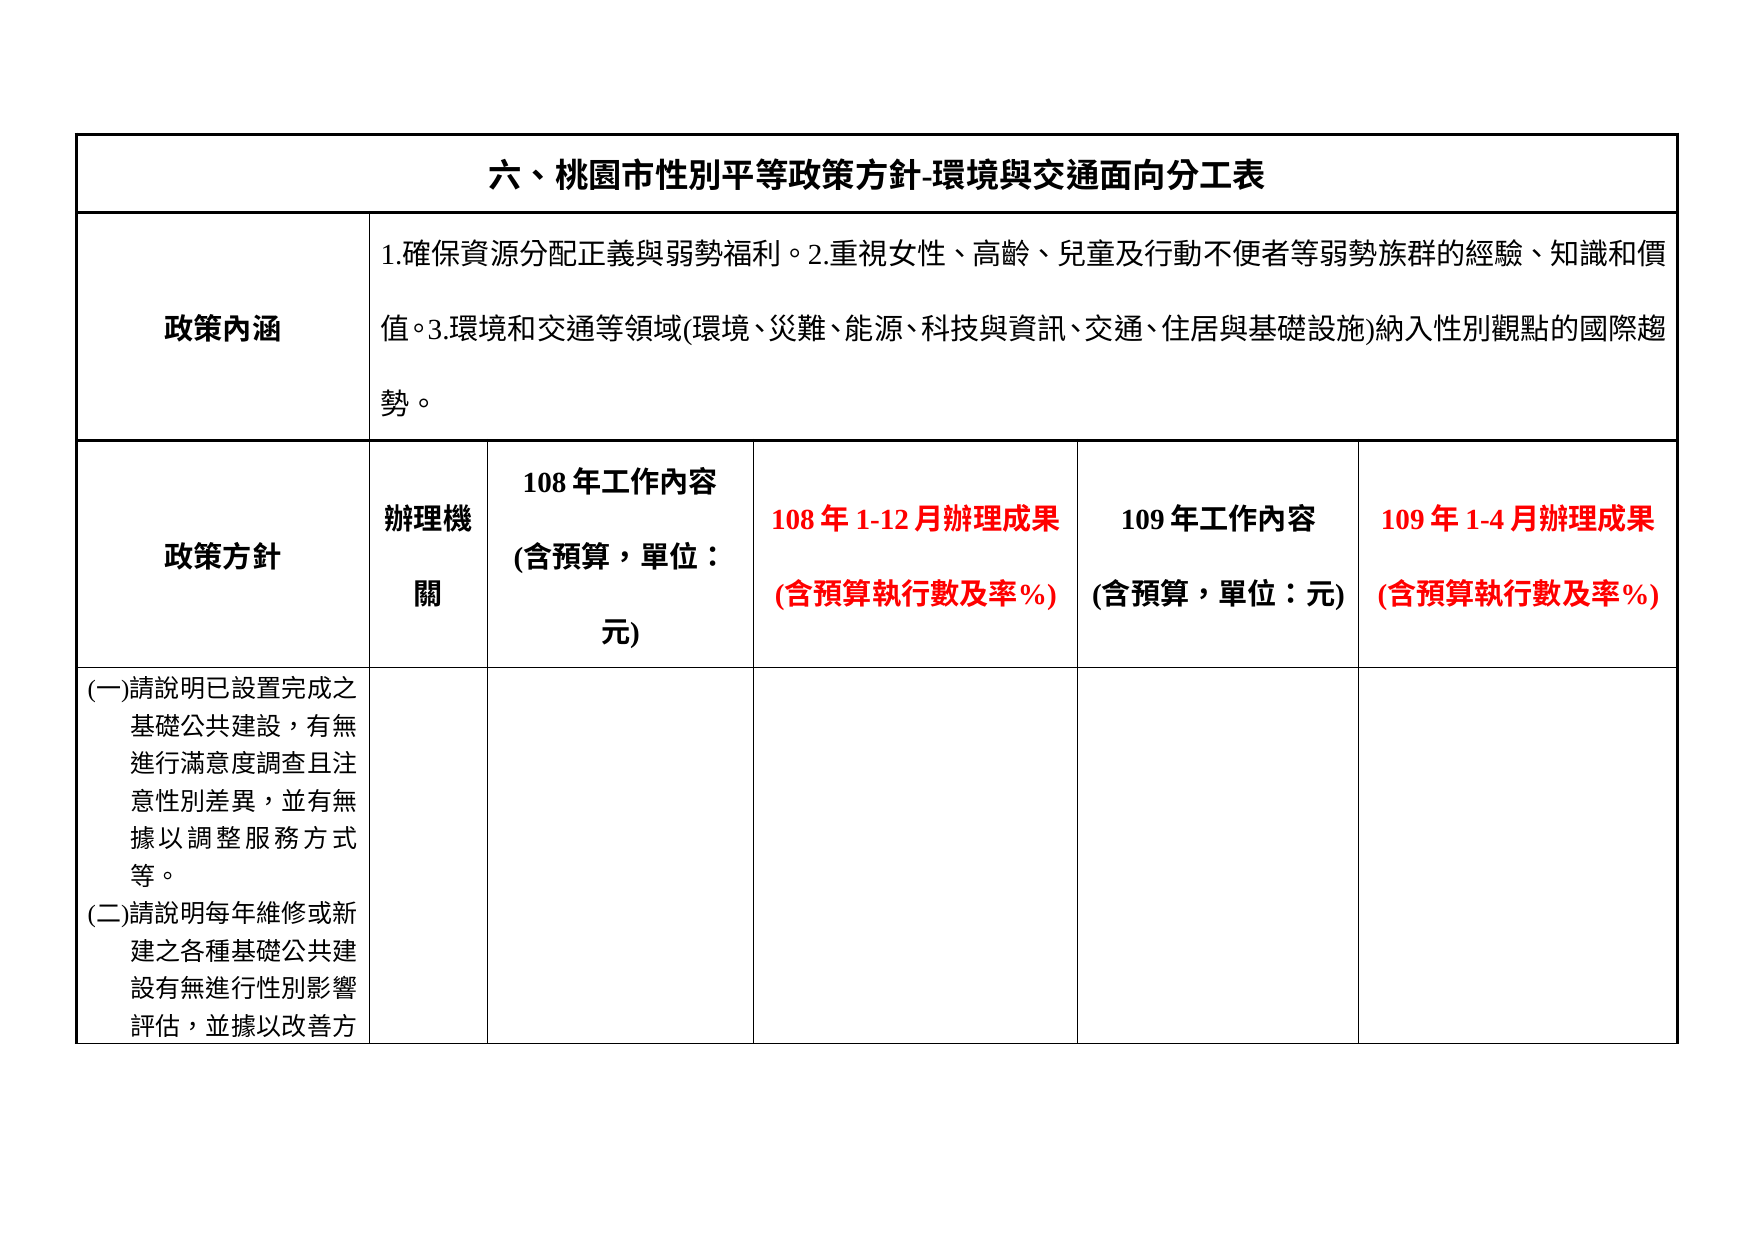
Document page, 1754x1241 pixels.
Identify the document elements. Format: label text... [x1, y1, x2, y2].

table_cell 政策方針 [78, 442, 369, 667]
table_cell [1359, 668, 1676, 1043]
table_cell [754, 668, 1077, 1043]
table_header 六、桃園市性別平等政策方針-環境與交通面向分工表 [78, 136, 1676, 211]
table_cell 108年工作內容 (含預算，單位：元) [488, 442, 753, 667]
table_cell [370, 668, 487, 1043]
table_cell 政策內涵 [78, 214, 369, 439]
table_cell 109年1-4月辦理成果 (含預算執行數及率%) [1359, 442, 1676, 667]
table_cell 1.確保資源分配正義與弱勢福利。2.重視女性、高齡、兒童及行動不便者等弱勢族群的經驗、知識和價值。3.環境和交通等領域(環境、災難、能源、科技與資訊、交通、住居與基礎設施)納入性別觀點的國際趨勢。 [370, 214, 1676, 439]
table_cell 建構性別友善環境，針對停車場、鐵公路、大眾運輸、水電瓦斯、公有市場、騎樓、路燈、公廁、人行道、圖書館、公園綠地、橋樑道路、衛生下水道、電信通訊等各種基礎公共建設前的影響評估，並提出具體友善改善方案。 方針重點： 請說明已設置完成之基礎公共建設，有無進行滿意度調查且注意性別差異，並有無據以調整服務方式等。 請說明每年維修或新建之各種基礎公共建設有無進行性別影響評估，並據以改善方式。 [78, 668, 369, 1043]
table_cell 108年1-12月辦理成果 (含預算執行數及率%) [754, 442, 1077, 667]
table_cell 109年工作內容 (含預算，單位：元) [1078, 442, 1358, 667]
table_cell [1078, 668, 1358, 1043]
table_cell [488, 668, 753, 1043]
table_cell 辦理機關 [370, 442, 487, 667]
